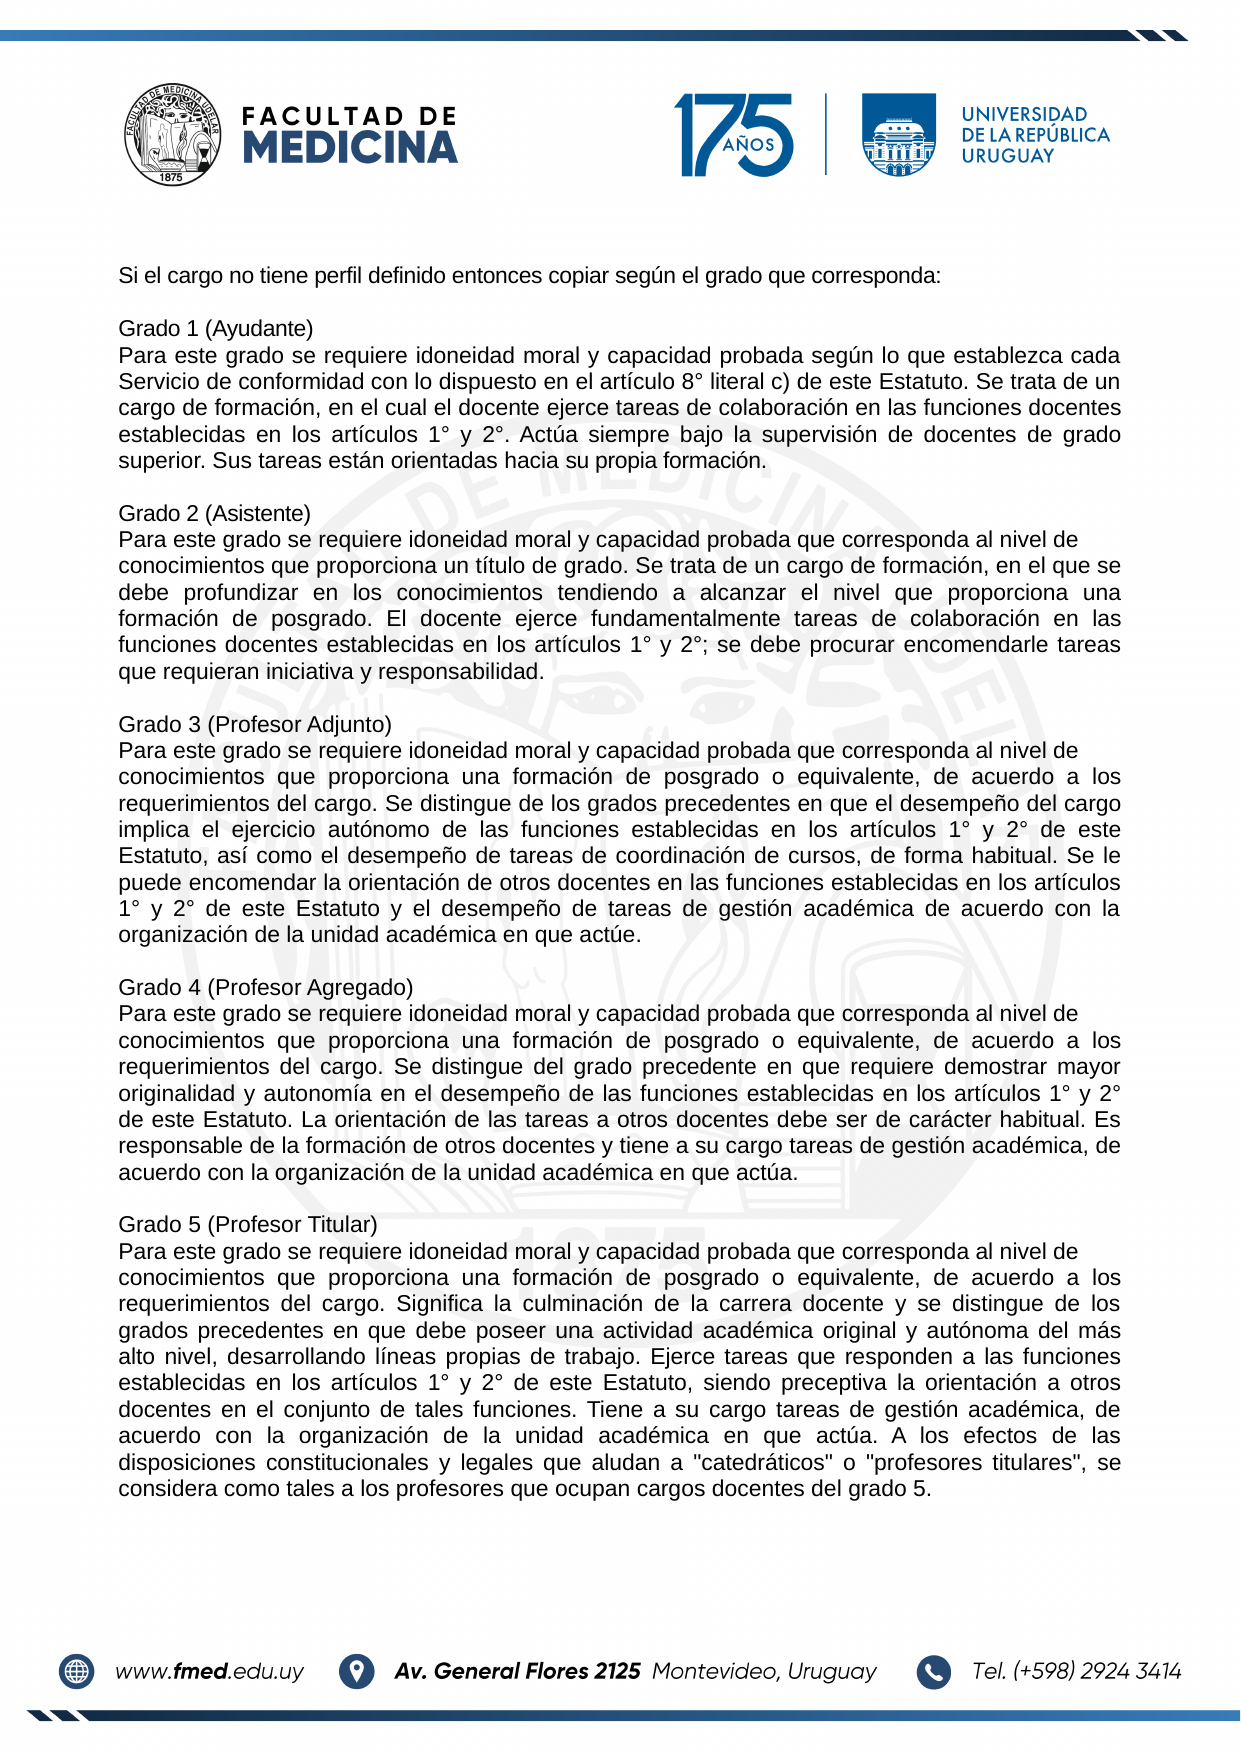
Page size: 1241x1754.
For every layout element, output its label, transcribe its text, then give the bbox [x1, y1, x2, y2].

text conocimientos que proporciona un título de grado. Se trata de un cargo de formación, en el que se debe profundizar en los conocimientos tendiendo a alcanzar el nivel que proporciona una formación de posgrado. El docente ejerce fundamentalmente tareas de colaboración en las funciones docentes establecidas en los artículos 1° y 2°; se debe procurar encomendarle tareas que requieran iniciativa y responsabilidad. [118, 552, 1122, 684]
text Si el cargo no tiene perfil definido entonces copiar según el grado que corresponda: [118, 262, 1122, 289]
text Para este grado se requiere idoneidad moral y capacidad probada que corresponda al nivel de [118, 526, 1122, 552]
text conocimientos que proporciona una formación de posgrado o equivalente, de acuerdo a los requerimientos del cargo. Se distingue de los grados precedentes en que el desempeño del cargo implica el ejercicio autónomo de las funciones establecidas en los artículos 1° y 2° de este Estatuto, así como el desempeño de tareas de coordinación de cursos, de forma habitual. Se le puede encomendar la orientación de otros docentes en las funciones establecidas en los artículos 1° y 2° de este Estatuto y el desempeño de tareas de gestión académica de acuerdo con la organización de la unidad académica en que actúe. [118, 763, 1122, 948]
text Para este grado se requiere idoneidad moral y capacidad probada que corresponda al nivel de [118, 1000, 1122, 1027]
text conocimientos que proporciona una formación de posgrado o equivalente, de acuerdo a los requerimientos del cargo. Se distingue del grado precedente en que requiere demostrar mayor originalidad y autonomía en el desempeño de las funciones establecidas en los artículos 1° y 2° de este Estatuto. La orientación de las tareas a otros docentes debe ser de carácter habitual. Es responsable de la formación de otros docentes y tiene a su cargo tareas de gestión académica, de acuerdo con la organización de la unidad académica en que actúa. [118, 1027, 1122, 1185]
text Para este grado se requiere idoneidad moral y capacidad probada que corresponda al nivel de [118, 1238, 1122, 1264]
text Para este grado se requiere idoneidad moral y capacidad probada que corresponda al nivel de [118, 737, 1122, 763]
text Grado 4 (Profesor Agregado) [118, 974, 1122, 1000]
text Grado 2 (Asistente) [118, 500, 1122, 526]
text Grado 3 (Profesor Adjunto) [118, 711, 1122, 737]
picture [0, 0, 1241, 1754]
text conocimientos que proporciona una formación de posgrado o equivalente, de acuerdo a los requerimientos del cargo. Significa la culminación de la carrera docente y se distingue de los grados precedentes en que debe poseer una actividad académica original y autónoma del más alto nivel, desarrollando líneas propias de trabajo. Ejerce tareas que responden a las funciones establecidas en los artículos 1° y 2° de este Estatuto, siendo preceptiva la orientación a otros docentes en el conjunto de tales funciones. Tiene a su cargo tareas de gestión académica, de acuerdo con la organización de la unidad académica en que actúa. A los efectos de las disposiciones constitucionales y legales que aludan a "catedráticos" o "profesores titulares", se considera como tales a los profesores que ocupan cargos docentes del grado 5. [118, 1264, 1122, 1501]
text Para este grado se requiere idoneidad moral y capacidad probada según lo que establezca cada Servicio de conformidad con lo dispuesto en el artículo 8° literal c) de este Estatuto. Se trata de un cargo de formación, en el cual el docente ejerce tareas de colaboración en las funciones docentes establecidas en los artículos 1° y 2°. Actúa siempre bajo la supervisión de docentes de grado superior. Sus tareas están orientadas hacia su propia formación. [118, 342, 1122, 473]
text Grado 1 (Ayudante) [118, 315, 1122, 342]
text Grado 5 (Profesor Titular) [118, 1211, 1122, 1238]
